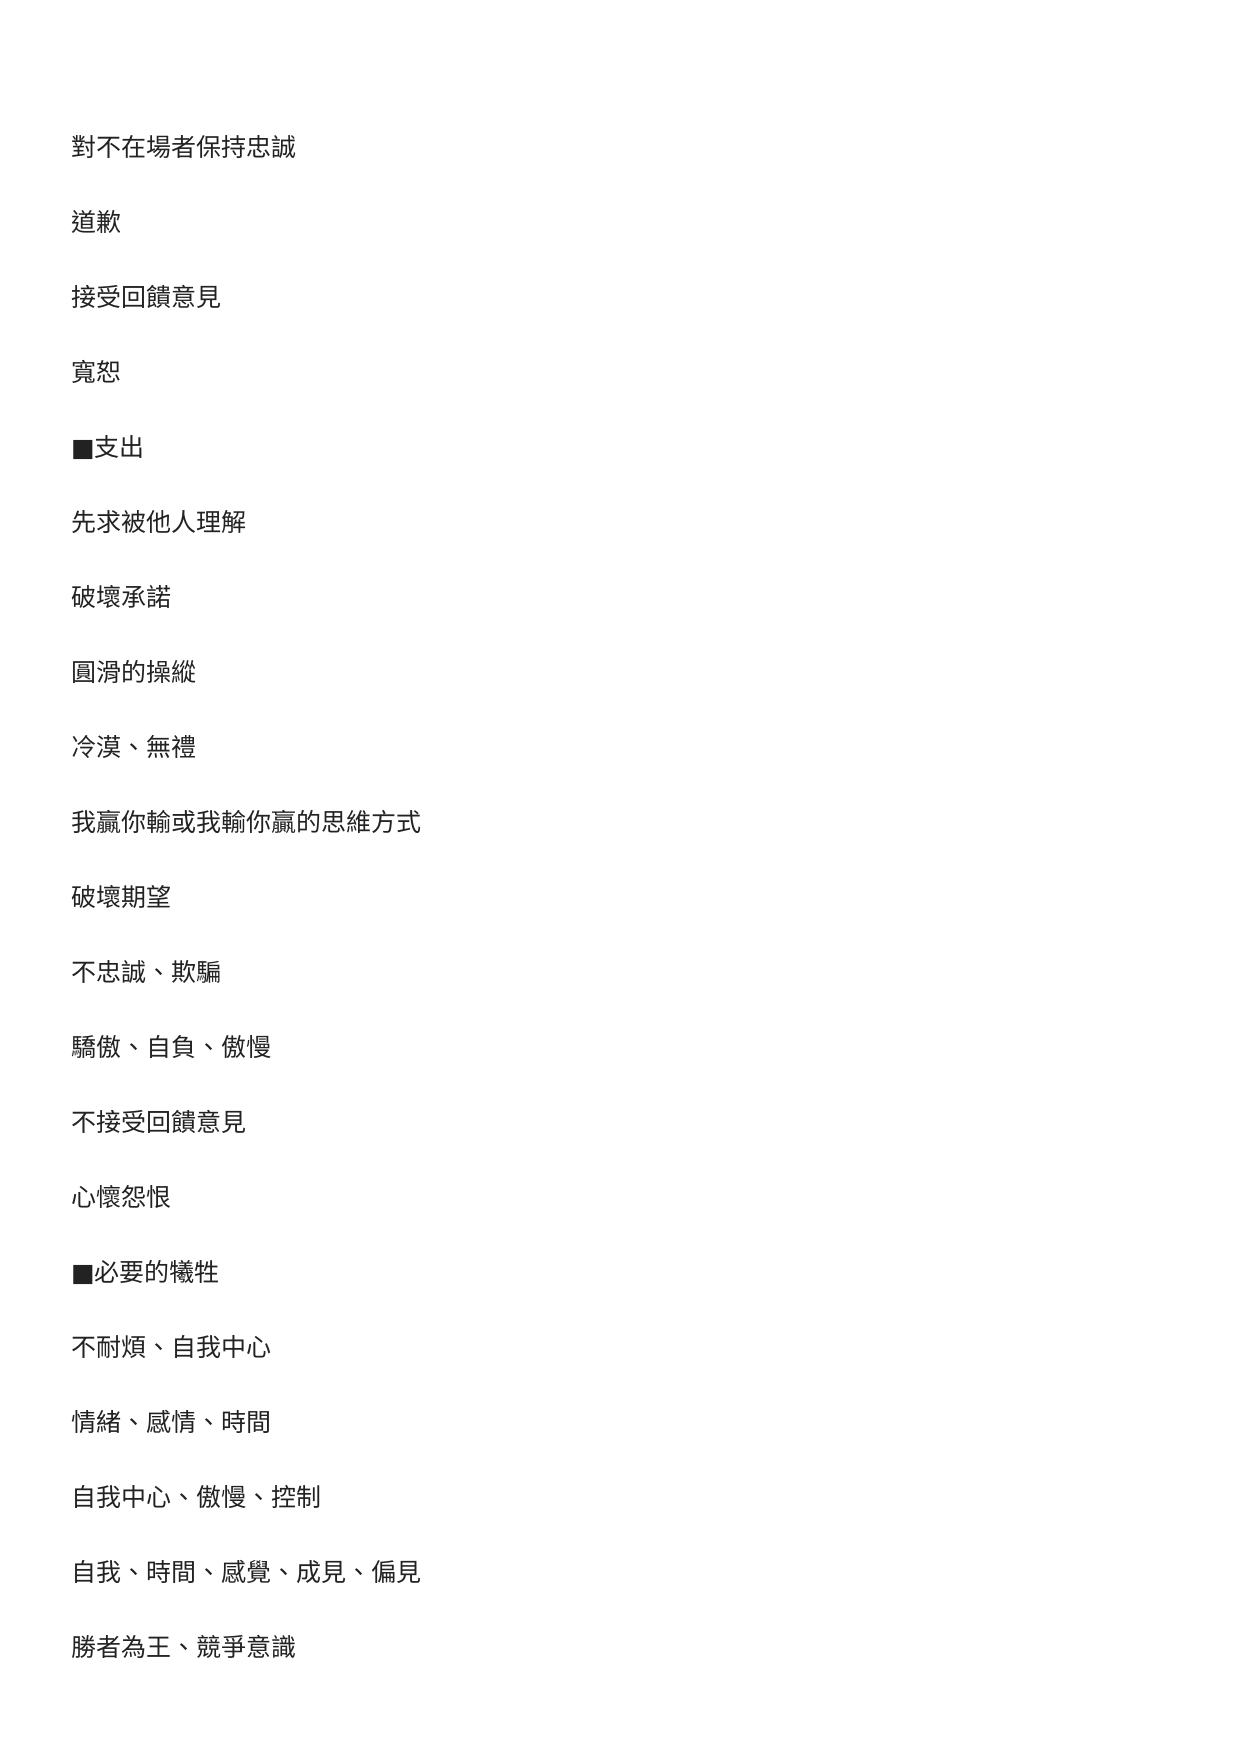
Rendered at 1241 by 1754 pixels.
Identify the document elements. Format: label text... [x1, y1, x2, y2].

text 真正的「情份」得來不易，每一次互動，都決定了這段關係是加分還是減分，如何拿捏其中分寸，以下10個關於搏感情的大忌，你不可不注意。 1戒：以貌取人 面對大人物恭謙有禮不是難事，但對待nobody是否一樣進退有據，才是考驗能否深交的關卡。 香港Third Thinking公司負責人、有豐富企業訓練經驗的陳郁敏初到一家公司拜訪時，一定找機會詢問基層職員對公司或主管的看法。「他們說的反而真實，」陳郁敏說。 對待小人物的態度決定了你付出的好是真心或手段，何況，你怎麼知道今天的nobody，幾年後不會變成炙手可熱的大人物？ 民視主播羅瑞誠在銀行擔任櫃員的經歷，讓他深刻體認絕不能小覷貌不驚人的對象。曾經有位客戶每次總穿著夾腳拖鞋進銀行，往來一陣子後，才知道對方竟是台北市菁華區的大地主。懷抱「交朋友」的心態，就算談不成生意，建立起的人際網絡未嘗不是下次合作的契機。何況，真正有涵養的人未必喜歡show off（炫燿），「低調」反而可能是試探誠意的方法。 2戒：不熟裝熟 「言未及之而言，謂之躁（急躁），」想搏感情要先論交情，明明不熟卻勾肩搭背，可能反遭白眼：「我跟你什麼關係？」 在「稱謂」上也要特別注意。東吳大學政治系教授劉必榮以兩蔣時代政商關係為例，稱蔣中正為「校長」，代表是在黃埔軍校追隨他的老學生，關係比起並肩抗日、稱呼「蔣委員長」的同僚要深得多。小輩想裝熟跟著亂叫，只會鬧笑話。 3戒：無事不登三寶殿 要贏得信任，過度刻意討好，反而讓人懷疑你的動機。前台灣愛普生（EPSON）幕僚長邱天元認為，初次見面時「微笑」尺度應該在「蒙娜麗莎式微笑」和「拍照時Say“Cheese”」之間。笑得太誇張、或是偏頗地誇讚對方，只怕是心裡有鬼。 人際互動很微妙，嘴上不說，但心裡打的主意，雙方通常心知肚明。若為了與大人物攀關係，打聽所有他出席的場合、硬坐 在旁邊找話題攀談，其實不只當事人，你的刻意，周遭人都看得一清二楚。私人或是商業邀約也是，每天打電話殷勤問候並不能展現誠意，緊迫盯人反倒為感情添了負分。 情感以真誠為基礎，值得深交的朋友，平時就要保持聯繫。羅瑞誠建議，轉職時主動告知動態，讓對方知道，你「有把他放在心上」。平時不連絡，一打電話就是「無事不登三寶殿」，這種感情，真正需要提款時也派不上用場。 4戒：不懂得設停損點 真正的感情不是賭博，必須認真經營，才會引起共鳴。它不見得一定有回報，所以承諾前必須先衡量底線。邱天元表示，最好將帳戶設「停損點」，要幫人，自己得先承受犧牲的風險，有了這層心理建設，才可能經營細水長流的感情。 5戒：以為光靠閒扯就能攀關係 八卦、閒扯，某些時候是初次見面的破冰方法，但重要商業往來，通常廢話不多說。安永會計師事務所執業會計師傅文芳初次會見大企業客戶時，彼此就已經掌握目的和需求，當務之急是解決問題，閒話家常非但不能拉近距離，還浪費時間。不如等結案後舉辦慶功宴再釋出關心，心中大石頭放下，反而能暢所欲言，搏得真感情。 6戒：客套話當真 聽到「有空一起出來吃個飯！」這句話，你會不會煩惱，對方是虛晃一招，還是真心想和你深交，喝咖啡、談心事？ 狀況未明時，「主動破冰」是最好的解決方法。中信房屋董事長特助胡佩蘭建議，過幾天試探一下：「上次不是說好要一起吃飯？」如果對方只是淡淡回應：「對呀，那再約吧！」沒有主動安排，就知道邀約只是客套話，不必放心上，避免老把話當真，讓自己很受傷。然而，事有例外。劉必榮舉例，若是業務拜訪，遇到客戶以「現在正在忙，明天同樣時間再來」的理由推拒，最好遵守約定。尤其是開發陌生客戶，輕諾寡信不會是個令人信賴的業務員，守時、尊重對方時間，反而可能是建立關係的開始。 7戒：人情債，還光光 古語中的「送往迎來」很有道理，有時候「互欠人情」反而讓雙方感情更好。許多深刻關係就建立在「魚幫水、水幫魚」過程當中。 曾經有位政商關係良好的大人物擔任公職，任期滿之後原單位收回公務配車，當天卻同時有數位CEO級的重量人士為了回報他的情誼，自掏腰包，以高級進口車相贈。 他收了幾輛車？「當然1台也沒有！」邱天元打趣：「欠人情就像向地下錢莊借錢，利息永遠比銀行高，」如果收了車，欠的「債」也許就還完了，不如接受情意、卻回絕禮物，雙方的關係不能刀切豆腐兩面光，日後只有更加你儂我儂。 8戒：沒能力就靠關係 感情可以幫助成事，卻不是一切的基礎。傅文芳強調，商業競爭下，「情分」可能在關鍵時刻推一把，但要等水到，先得渠成，到頭來，客戶看的還是專業能力。尤其企業中衡量員工是否適任，還是以績效為主，光靠搏感情就可以出頭的時代已經過去了。胡佩蘭進一步指出，幾個同事間感情好，卻一起推拒工作，這種出於負面情緒的「共生組織」最令公司頭痛。 9戒：為了得到好感情而說謊 出了社會的人，幾乎每個都很聰明，為人究竟是真誠還是虛假，都被攤在陽光下檢視，差別只是對方願不願意點破而已。 在商業互動中，說謊不只是道德問題，還是策略問題。若情況不允許吐露實情，寧願沉默，也不要說謊。謊言被拆穿，連互信基礎都沒了，何敢奢望「感情」？ 世界很小，你永遠不知道今天說的話，明天會傳到誰的耳朵裡。所以說謊還可能裡外不是人。眾達國際法律事務所律師黃日燦舉例，為了討好對方，今天碰到喜歡花草的A，也跟著喜歡花草；碰到B討厭花草，也跟著討厭。有天A與B碰面了，一交換意見，2個人都會覺得你不真誠，即便是微不足道的小細節，說謊會讓你雙方都得罪了。 但直言不諱不等於尖銳，尤其初見面場合，就算不贊同對方意見，邱天元建議，回應時以「很有意思」、“not bad”等中性用詞，會比直接說「不！」來得恰當。一來給雙方多點時間判斷對錯，同時不把話說死，保留了轉圜空間。 10戒：人前人後兩樣情 壞話只能當面說，好話需要背後說。他人背後所做的任何評價，對關係的殺傷力和幫助，都是當面表達的百倍。 邱天元以「表達感激」為例，話要說到對方心窩裡，道謝需要具備3個步驟，才算完整：首先，一定要當面致謝；其次，對方不在場時，在公開場合稱讚並感謝對方；一段時間之後，再舊事重提，感謝對方當時的幫忙。對方知道在其他人面前、甚至隔了一陣子仍然記得他的好，一定倍感窩心，但相反地，背地裡批評是關係最大殺手，保持對不在場者的忠誠，是一切信任的基礎。 10個情感儲蓄行為 除了戒除搏感情10戒，還有哪些行為會造成你情感帳戶的收入與支出？史蒂芬．柯維（Stephen R. Covey）在《第8個習慣》（The 8th Habit：From Effectiveness to Greatness）中也整理了10個重點，很值得參考。 ■儲蓄 先努力理解他人 信守承諾 誠實、開誠布公 和善、有禮 雙贏或無交易的思維方式 明確的期望 對不在場者保持忠誠 道歉 接受回饋意見 寬恕 ■支出 先求被他人理解 破壞承諾 圓滑的操縱 冷漠、無禮 我贏你輸或我輸你贏的思維方式 破壞期望 不忠誠、欺騙 驕傲、自負、傲慢 不接受回饋意見 心懷怨恨 ■必要的犧牲 不耐煩、自我中心 情緒、感情、時間 自我中心、傲慢、控制 自我、時間、感覺、成見、偏見 勝者為王、競爭意識 蜻蜓點水式的交流 某些社會認可、祕而不宣 自我、傲慢、驕傲、時間 自我、傲慢、驕傲、起反作用的溝通 驕傲、自我中心 [71, 89, 1169, 1664]
